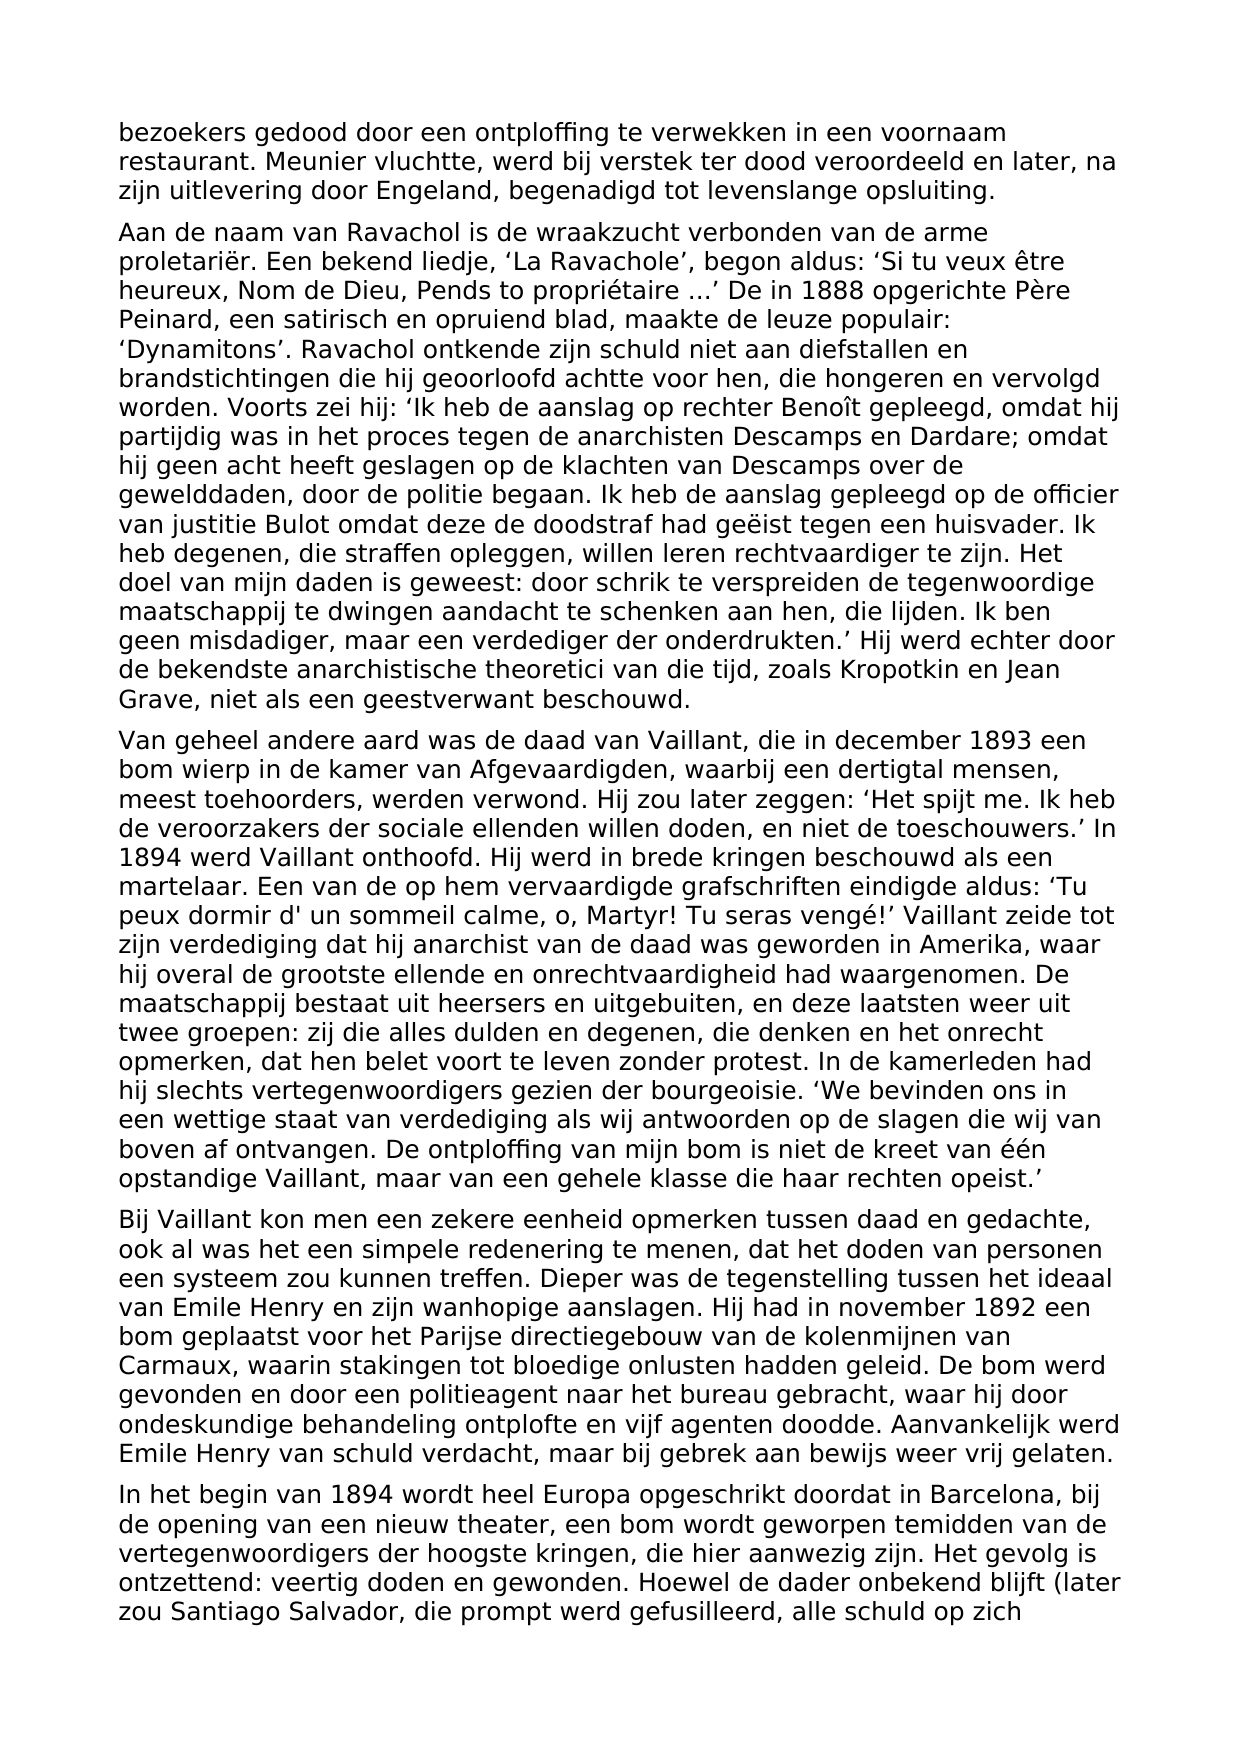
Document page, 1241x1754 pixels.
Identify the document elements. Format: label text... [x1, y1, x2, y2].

text In het begin van 1894 wordt heel Europa opgeschrikt doordat in Barcelona, bij de opening van een nieuw theater, een bom wordt geworpen temidden van de vertegenwoordigers der hoogste kringen, die hier aanwezig zijn. Het gevolg is ontzettend: veertig doden en gewonden. Hoewel de dader onbekend blijft (later zou Santiago Salvador, die prompt werd gefusilleerd, alle schuld op zich [118, 1481, 1122, 1626]
text bezoekers gedood door een ontploffing te verwekken in een voornaam restaurant. Meunier vluchtte, werd bij verstek ter dood veroordeeld en later, na zijn uitlevering door Engeland, begenadigd tot levenslange opsluiting. [118, 118, 1122, 206]
text Van geheel andere aard was de daad van Vaillant, die in december 1893 een bom wierp in de kamer van Afgevaardigden, waarbij een dertigtal mensen, meest toehoorders, werden verwond. Hij zou later zeggen: ‘Het spijt me. Ik heb de veroorzakers der sociale ellenden willen doden, en niet de toeschouwers.’ In 1894 werd Vaillant onthoofd. Hij werd in brede kringen beschouwd als een martelaar. Een van de op hem vervaardigde grafschriften eindigde aldus: ‘Tu peux dormir d' un sommeil calme, o, Martyr! Tu seras vengé!’ Vaillant zeide tot zijn verdediging dat hij anarchist van de daad was geworden in Amerika, waar hij overal de grootste ellende en onrechtvaardigheid had waargenomen. De maatschappij bestaat uit heersers en uitgebuiten, en deze laatsten weer uit twee groepen: zij die alles dulden en degenen, die denken en het onrecht opmerken, dat hen belet voort te leven zonder protest. In de kamerleden had hij slechts vertegenwoordigers gezien der bourgeoisie. ‘We bevinden ons in een wettige staat van verdediging als wij antwoorden op de slagen die wij van boven af ontvangen. De ontploffing van mijn bom is niet de kreet van één opstandige Vaillant, maar van een gehele klasse die haar rechten opeist.’ [118, 726, 1122, 1193]
text Aan de naam van Ravachol is de wraakzucht verbonden van de arme proletariër. Een bekend liedje, ‘La Ravachole’, begon aldus: ‘Si tu veux être heureux, Nom de Dieu, Pends to propriétaire ...’ De in 1888 opgerichte Père Peinard, een satirisch en opruiend blad, maakte de leuze populair: ‘Dynamitons’. Ravachol ontkende zijn schuld niet aan diefstallen en brandstichtingen die hij geoorloofd achtte voor hen, die hongeren en vervolgd worden. Voorts zei hij: ‘Ik heb de aanslag op rechter Benoît gepleegd, omdat hij partijdig was in het proces tegen de anarchisten Descamps en Dardare; omdat hij geen acht heeft geslagen op de klachten van Descamps over de gewelddaden, door de politie begaan. Ik heb de aanslag gepleegd op de officier van justitie Bulot omdat deze de doodstraf had geëist tegen een huisvader. Ik heb degenen, die straffen opleggen, willen leren rechtvaardiger te zijn. Het doel van mijn daden is geweest: door schrik te verspreiden de tegenwoordige maatschappij te dwingen aandacht te schenken aan hen, die lijden. Ik ben geen misdadiger, maar een verdediger der onderdrukten.’ Hij werd echter door de bekendste anarchistische theoretici van die tijd, zoals Kropotkin en Jean Grave, niet als een geestverwant beschouwd. [118, 218, 1122, 714]
text Bij Vaillant kon men een zekere eenheid opmerken tussen daad en gedachte, ook al was het een simpele redenering te menen, dat het doden van personen een systeem zou kunnen treffen. Dieper was de tegenstelling tussen het ideaal van Emile Henry en zijn wanhopige aanslagen. Hij had in november 1892 een bom geplaatst voor het Parijse directiegebouw van de kolenmijnen van Carmaux, waarin stakingen tot bloedige onlusten hadden geleid. De bom werd gevonden en door een politieagent naar het bureau gebracht, waar hij door ondeskundige behandeling ontplofte en vijf agenten doodde. Aanvankelijk werd Emile Henry van schuld verdacht, maar bij gebrek aan bewijs weer vrij gelaten. [118, 1206, 1122, 1468]
